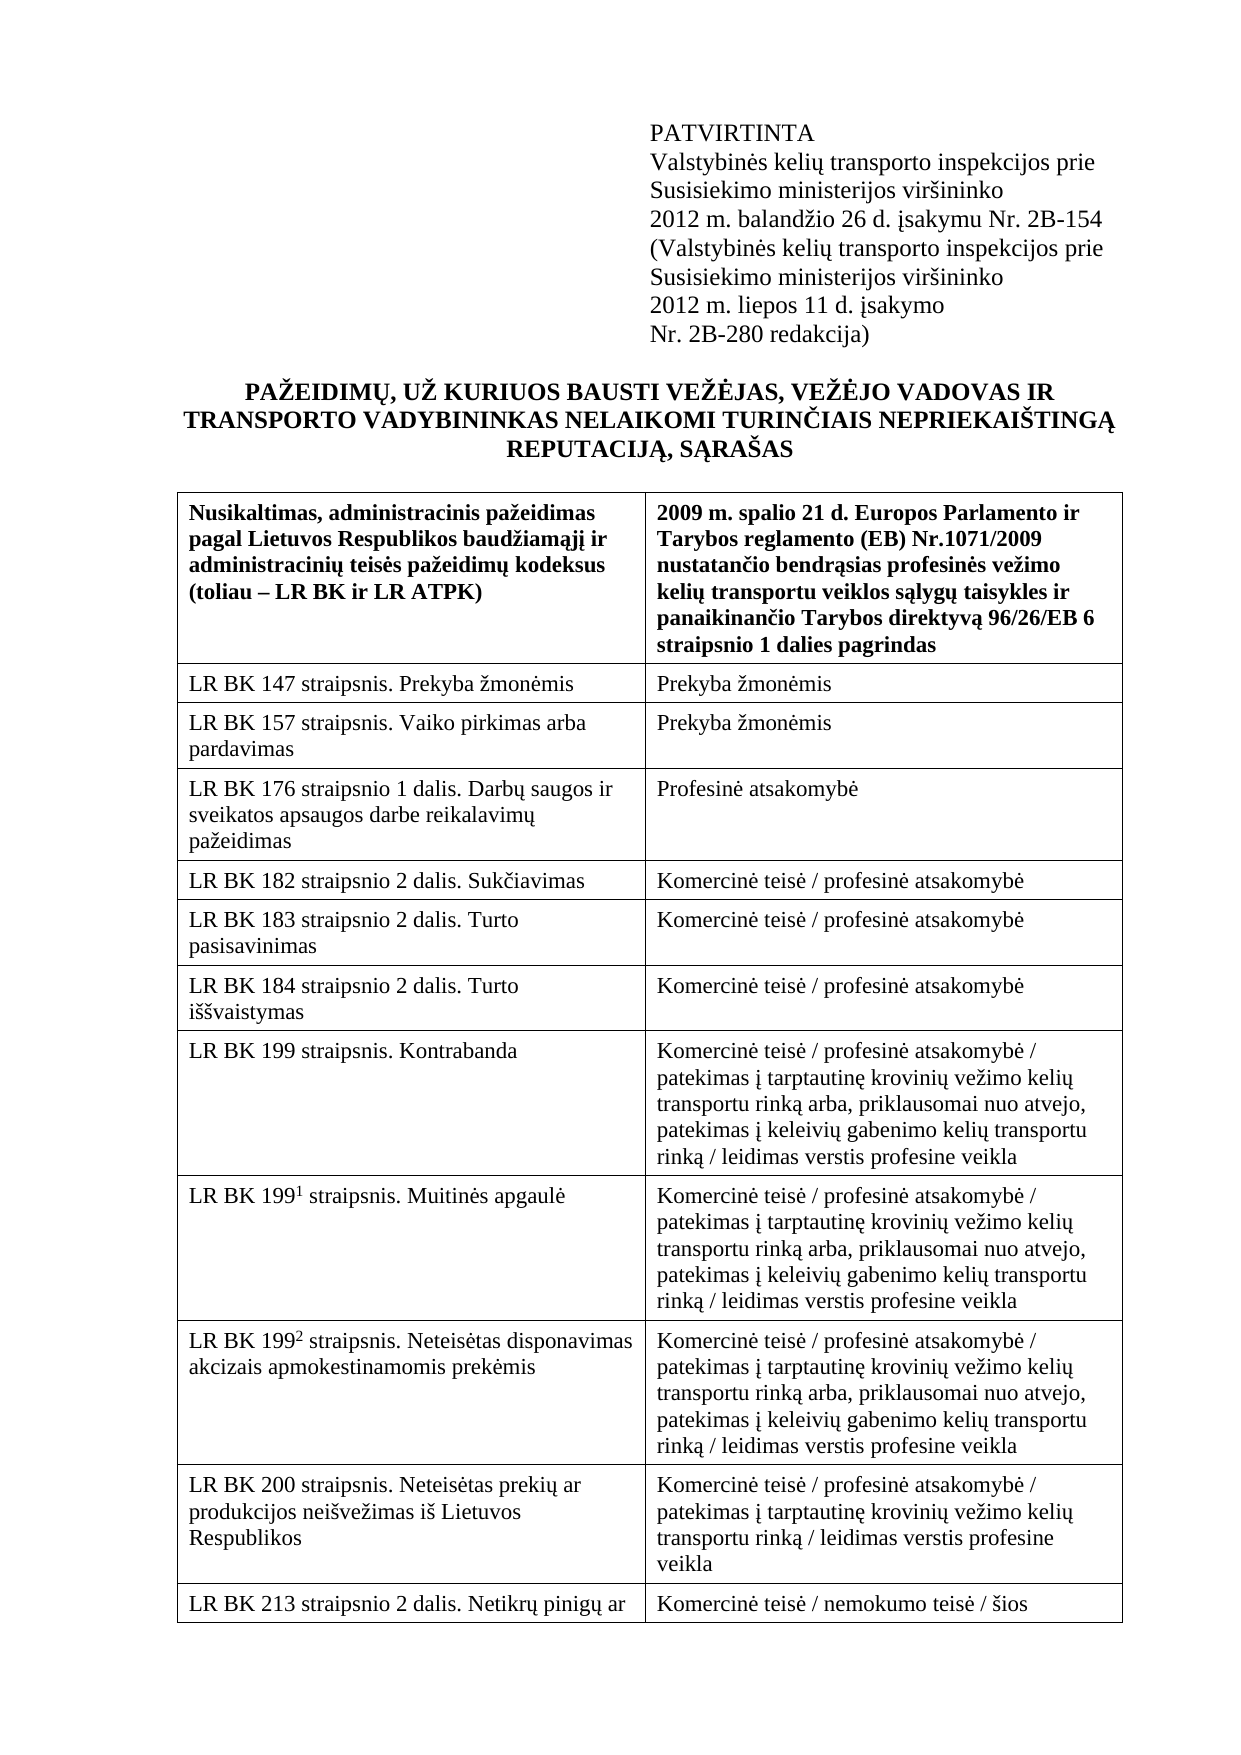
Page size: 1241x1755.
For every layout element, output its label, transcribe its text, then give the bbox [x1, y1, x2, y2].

table_cell Komercinė teisė / profesinė atsakomybė [646, 966, 1122, 1030]
table_header 2009 m. spalio 21 d. Europos Parlamento ir Tarybos reglamento (EB) Nr.1071/2009 nustatančio bendrąsias profesinės vežimo kelių transportu veiklos sąlygų taisykles ir panaikinančio Tarybos direktyvą 96/26/EB 6 straipsnio 1 dalies pagrindas [646, 493, 1122, 663]
table_cell LR BK 199 straipsnis. Kontrabanda [178, 1031, 645, 1175]
table_cell LR BK 200 straipsnis. Neteisėtas prekių ar produkcijos neišvežimas iš Lietuvos Respublikos [178, 1465, 645, 1583]
table_cell LR BK 182 straipsnio 2 dalis. Sukčiavimas [178, 861, 645, 899]
table_cell Komercinė teisė / profesinė atsakomybė / patekimas į tarptautinę krovinių vežimo kelių transportu rinką / leidimas verstis profesine veikla [646, 1465, 1122, 1583]
text 2012 m. liepos 11 d. įsakymo [649, 291, 1122, 319]
table_cell LR BK 213 straipsnio 2 dalis. Netikrų pinigų ar [178, 1584, 645, 1622]
table_cell Komercinė teisė / profesinė atsakomybė / patekimas į tarptautinę krovinių vežimo kelių transportu rinką arba, priklausomai nuo atvejo, patekimas į keleivių gabenimo kelių transportu rinką / leidimas verstis profesine veikla [646, 1176, 1122, 1320]
table_cell LR BK 183 straipsnio 2 dalis. Turto pasisavinimas [178, 900, 645, 965]
text 2012 m. balandžio 26 d. įsakymu Nr. 2B-154 [649, 204, 1122, 233]
text Susisiekimo ministerijos viršininko [649, 262, 1122, 291]
table_cell LR BK 147 straipsnis. Prekyba žmonėmis [178, 664, 645, 702]
table_cell Komercinė teisė / profesinė atsakomybė / patekimas į tarptautinę krovinių vežimo kelių transportu rinką arba, priklausomai nuo atvejo, patekimas į keleivių gabenimo kelių transportu rinką / leidimas verstis profesine veikla [646, 1031, 1122, 1175]
table_cell Komercinė teisė / profesinė atsakomybė [646, 900, 1122, 965]
table_cell LR BK 1991 straipsnis. Muitinės apgaulė [178, 1176, 645, 1320]
table_cell Profesinė atsakomybė [646, 769, 1122, 860]
table_cell Prekyba žmonėmis [646, 703, 1122, 768]
table_cell LR BK 184 straipsnio 2 dalis. Turto iššvaistymas [178, 966, 645, 1030]
text Susisiekimo ministerijos viršininko [649, 176, 1122, 204]
text PAŽEIDIMŲ, UŽ KURIUOS BAUSTI VEŽĖJAS, VEŽĖJO VADOVAS IR TRANSPORTO VADYBININKAS NELAIKOMI TURINČIAIS NEPRIEKAIŠTINGĄ REPUTACIJĄ, SĄRAŠAS [177, 377, 1122, 463]
table_cell Komercinė teisė / profesinė atsakomybė / patekimas į tarptautinę krovinių vežimo kelių transportu rinką arba, priklausomai nuo atvejo, patekimas į keleivių gabenimo kelių transportu rinką / leidimas verstis profesine veikla [646, 1321, 1122, 1464]
table_cell Komercinė teisė / nemokumo teisė / šios [646, 1584, 1122, 1622]
table_cell LR BK 176 straipsnio 1 dalis. Darbų saugos ir sveikatos apsaugos darbe reikalavimų pažeidimas [178, 769, 645, 860]
text Nr. 2B-280 redakcija) [649, 319, 1122, 348]
table_cell LR BK 1992 straipsnis. Neteisėtas disponavimas akcizais apmokestinamomis prekėmis [178, 1321, 645, 1464]
text Valstybinės kelių transporto inspekcijos prie [649, 147, 1122, 176]
table_cell Prekyba žmonėmis [646, 664, 1122, 702]
text PATVIRTINTA [649, 118, 1122, 147]
table_cell Komercinė teisė / profesinė atsakomybė [646, 861, 1122, 899]
table_header Nusikaltimas, administracinis pažeidimas pagal Lietuvos Respublikos baudžiamąjį ir administracinių teisės pažeidimų kodeksus (toliau – LR BK ir LR ATPK) [178, 493, 645, 663]
text (Valstybinės kelių transporto inspekcijos prie [649, 233, 1122, 262]
table_cell LR BK 157 straipsnis. Vaiko pirkimas arba pardavimas [178, 703, 645, 768]
